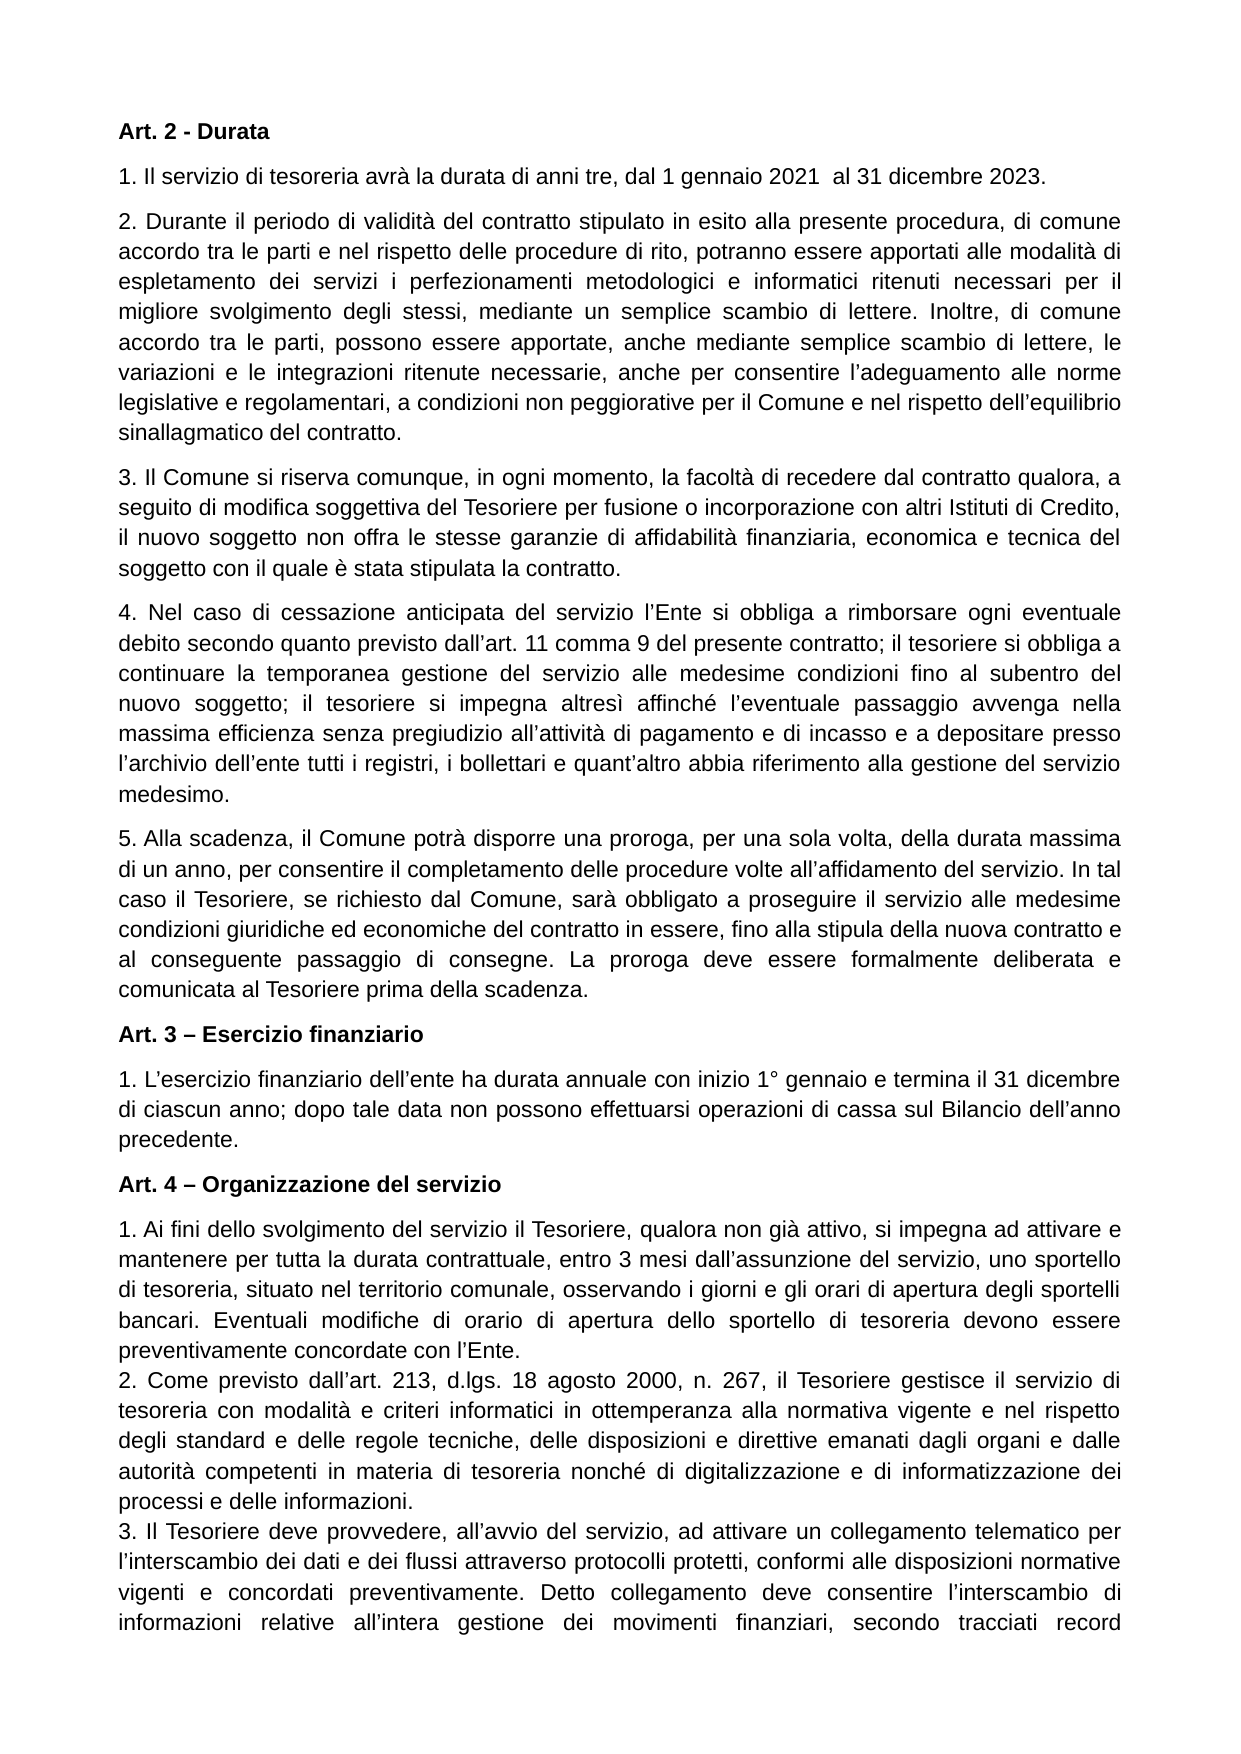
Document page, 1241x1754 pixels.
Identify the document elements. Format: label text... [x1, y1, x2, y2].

text 5. Alla scadenza, il Comune potrà disporre una proroga, per una sola volta, della durata massima di un anno, per consentire il completamento delle procedure volte all’affidamento del servizio. In tal caso il Tesoriere, se richiesto dal Comune, sarà obbligato a proseguire il servizio alle medesime condizioni giuridiche ed economiche del contratto in essere, fino alla stipula della nuova contratto e al conseguente passaggio di consegne. La proroga deve essere formalmente deliberata e comunicata al Tesoriere prima della scadenza. [118, 825, 1122, 1003]
text 1. L’esercizio finanziario dell’ente ha durata annuale con inizio 1° gennaio e termina il 31 dicembre di ciascun anno; dopo tale data non possono effettuarsi operazioni di cassa sul Bilancio dell’anno precedente. [118, 1066, 1122, 1153]
text 4. Nel caso di cessazione anticipata del servizio l’Ente si obbliga a rimborsare ogni eventuale debito secondo quanto previsto dall’art. 11 comma 9 del presente contratto; il tesoriere si obbliga a continuare la temporanea gestione del servizio alle medesime condizioni fino al subentro del nuovo soggetto; il tesoriere si impegna altresì affinché l’eventuale passaggio avvenga nella massima efficienza senza pregiudizio all’attività di pagamento e di incasso e a depositare presso l’archivio dell’ente tutti i registri, i bollettari e quant’altro abbia riferimento alla gestione del servizio medesimo. [118, 599, 1122, 807]
text Art. 4 – Organizzazione del servizio [118, 1171, 1122, 1198]
text 1. Ai fini dello svolgimento del servizio il Tesoriere, qualora non già attivo, si impegna ad attivare e mantenere per tutta la durata contrattuale, entro 3 mesi dall’assunzione del servizio, uno sportello di tesoreria, situato nel territorio comunale, osservando i giorni e gli orari di apertura degli sportelli bancari. Eventuali modifiche di orario di apertura dello sportello di tesoreria devono essere preventivamente concordate con l’Ente. [118, 1216, 1122, 1363]
text Art. 3 – Esercizio finanziario [118, 1021, 1122, 1048]
text 1. Il servizio di tesoreria avrà la durata di anni tre, dal 1 gennaio 2021 al 31 dicembre 2023. [118, 163, 1122, 189]
text 2. Come previsto dall’art. 213, d.lgs. 18 agosto 2000, n. 267, il Tesoriere gestisce il servizio di tesoreria con modalità e criteri informatici in ottemperanza alla normativa vigente e nel rispetto degli standard e delle regole tecniche, delle disposizioni e direttive emanati dagli organi e dalle autorità competenti in materia di tesoreria nonché di digitalizzazione e di informatizzazione dei processi e delle informazioni. [118, 1367, 1122, 1514]
text 2. Durante il periodo di validità del contratto stipulato in esito alla presente procedura, di comune accordo tra le parti e nel rispetto delle procedure di rito, potranno essere apportati alle modalità di espletamento dei servizi i perfezionamenti metodologici e informatici ritenuti necessari per il migliore svolgimento degli stessi, mediante un semplice scambio di lettere. Inoltre, di comune accordo tra le parti, possono essere apportate, anche mediante semplice scambio di lettere, le variazioni e le integrazioni ritenute necessarie, anche per consentire l’adeguamento alle norme legislative e regolamentari, a condizioni non peggiorative per il Comune e nel rispetto dell’equilibrio sinallagmatico del contratto. [118, 208, 1122, 446]
text 3. Il Comune si riserva comunque, in ogni momento, la facoltà di recedere dal contratto qualora, a seguito di modifica soggettiva del Tesoriere per fusione o incorporazione con altri Istituti di Credito, il nuovo soggetto non offra le stesse garanzie di affidabilità finanziaria, economica e tecnica del soggetto con il quale è stata stipulata la contratto. [118, 464, 1122, 581]
text 3. Il Tesoriere deve provvedere, all’avvio del servizio, ad attivare un collegamento telematico per l’interscambio dei dati e dei flussi attraverso protocolli protetti, conformi alle disposizioni normative vigenti e concordati preventivamente. Detto collegamento deve consentire l’interscambio di informazioni relative all’intera gestione dei movimenti finanziari, secondo tracciati record [118, 1518, 1122, 1635]
text Art. 2 - Durata [118, 118, 1122, 144]
